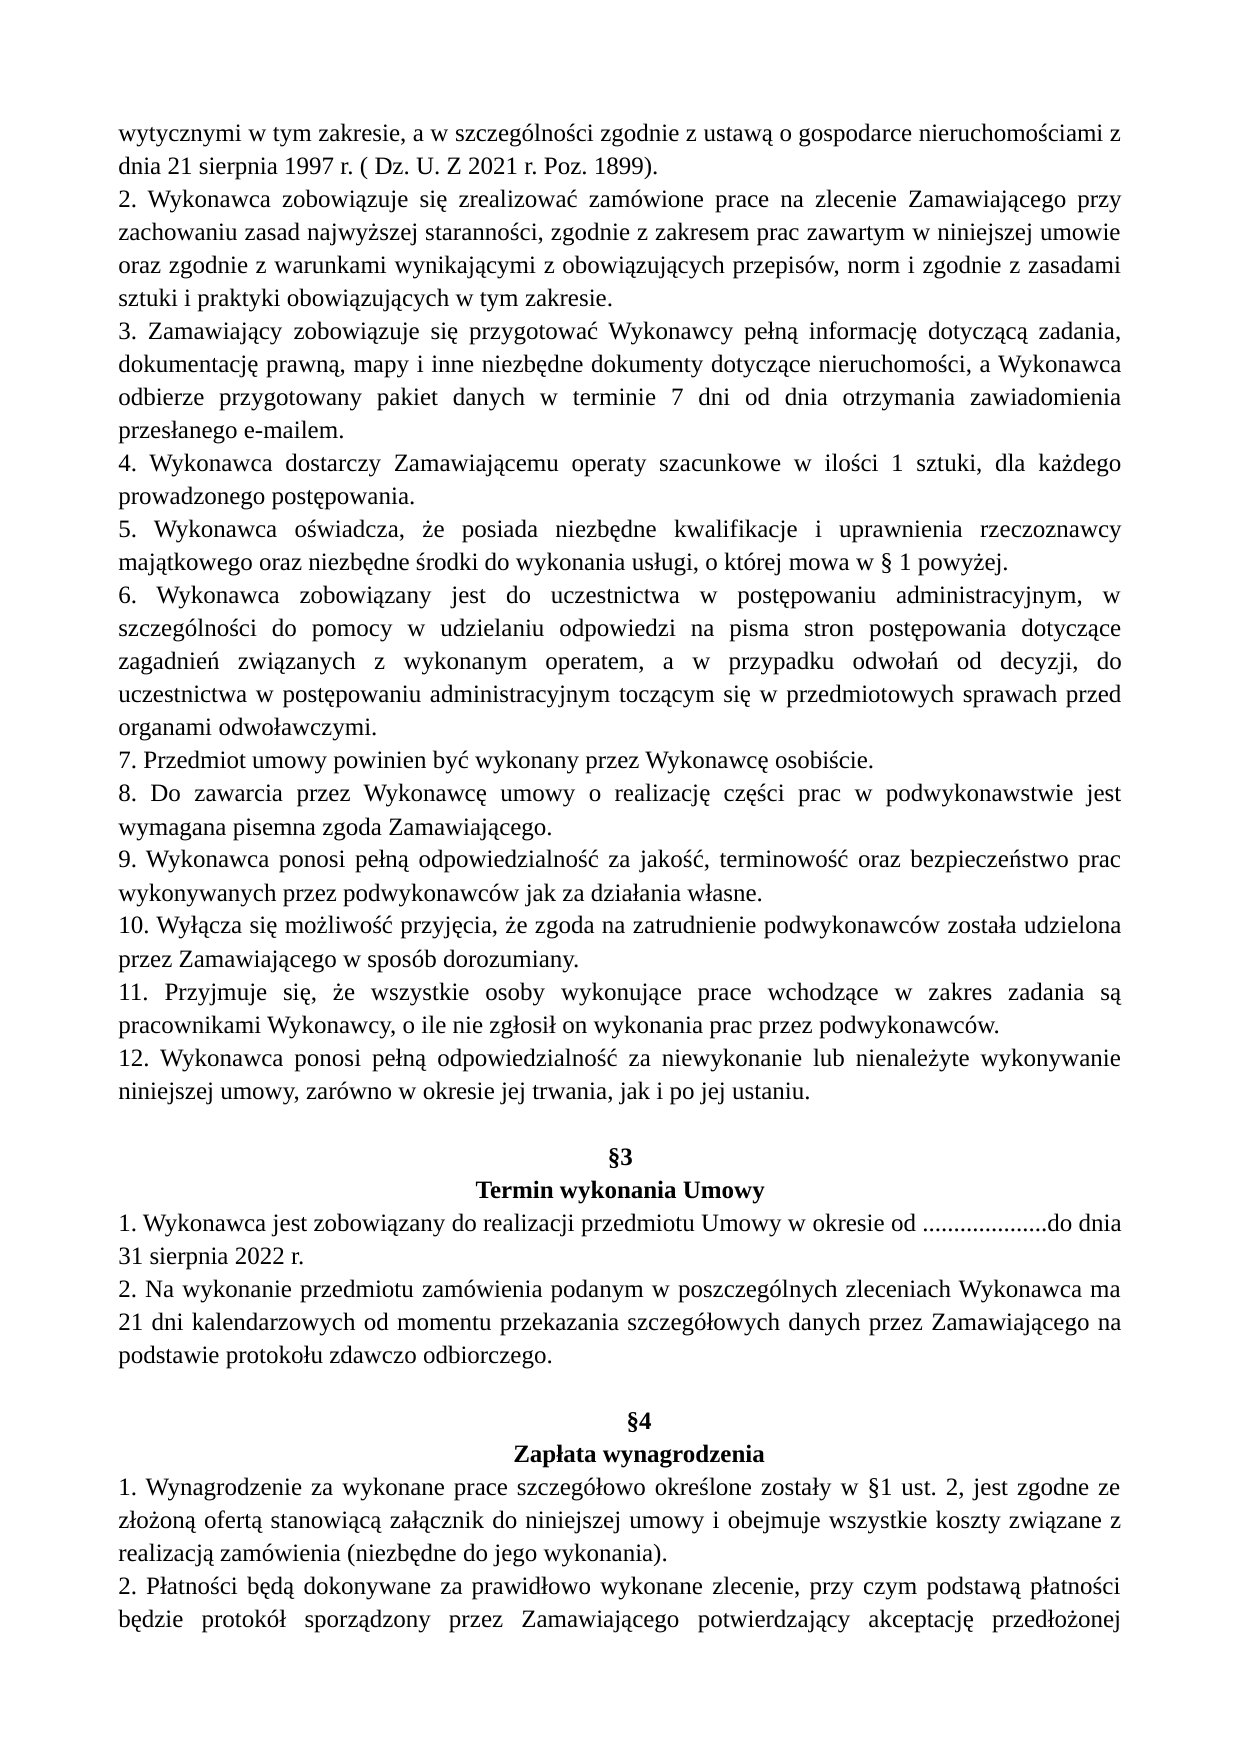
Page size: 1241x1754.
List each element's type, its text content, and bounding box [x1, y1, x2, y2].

text Zapłata wynagrodzenia [156, 1439, 1122, 1468]
text 1. Wynagrodzenie za wykonane prace szczegółowo określone zostały w §1 ust. 2, jest zgodne ze złożoną ofertą stanowiącą załącznik do niniejszej umowy i obejmuje wszystkie koszty związane z realizacją zamówienia (niezbędne do jego wykonania). [118, 1472, 1122, 1567]
text 5. Wykonawca oświadcza, że posiada niezbędne kwalifikacje i uprawnienia rzeczoznawcy majątkowego oraz niezbędne środki do wykonania usługi, o której mowa w § 1 powyżej. [118, 514, 1122, 576]
text 2. Na wykonanie przedmiotu zamówienia podanym w poszczególnych zleceniach Wykonawca ma 21 dni kalendarzowych od momentu przekazania szczegółowych danych przez Zamawiającego na podstawie protokołu zdawczo odbiorczego. [118, 1274, 1122, 1369]
text 11. Przyjmuje się, że wszystkie osoby wykonujące prace wchodzące w zakres zadania są pracownikami Wykonawcy, o ile nie zgłosił on wykonania prac przez podwykonawców. [118, 977, 1122, 1038]
text 2. Płatności będą dokonywane za prawidłowo wykonane zlecenie, przy czym podstawą płatności będzie protokół sporządzony przez Zamawiającego potwierdzający akceptację przedłożonej [118, 1571, 1122, 1633]
text 12. Wykonawca ponosi pełną odpowiedzialność za niewykonanie lub nienależyte wykonywanie niniejszej umowy, zarówno w okresie jej trwania, jak i po jej ustaniu. [118, 1043, 1122, 1104]
text 6. Wykonawca zobowiązany jest do uczestnictwa w postępowaniu administracyjnym, w szczególności do pomocy w udzielaniu odpowiedzi na pisma stron postępowania dotyczące zagadnień związanych z wykonanym operatem, a w przypadku odwołań od decyzji, do uczestnictwa w postępowaniu administracyjnym toczącym się w przedmiotowych sprawach przed organami odwoławczymi. [118, 580, 1122, 741]
text 4. Wykonawca dostarczy Zamawiającemu operaty szacunkowe w ilości 1 sztuki, dla każdego prowadzonego postępowania. [118, 448, 1122, 510]
text 9. Wykonawca ponosi pełną odpowiedzialność za jakość, terminowość oraz bezpieczeństwo prac wykonywanych przez podwykonawców jak za działania własne. [118, 844, 1122, 906]
text §3 [118, 1142, 1122, 1171]
text 10. Wyłącza się możliwość przyjęcia, że zgoda na zatrudnienie podwykonawców została udzielona przez Zamawiającego w sposób dorozumiany. [118, 911, 1122, 972]
text 2. Wykonawca zobowiązuje się zrealizować zamówione prace na zlecenie Zamawiającego przy zachowaniu zasad najwyższej staranności, zgodnie z zakresem prac zawartym w niniejszej umowie oraz zgodnie z warunkami wynikającymi z obowiązujących przepisów, norm i zgodnie z zasadami sztuki i praktyki obowiązujących w tym zakresie. [118, 184, 1122, 312]
text 7. Przedmiot umowy powinien być wykonany przez Wykonawcę osobiście. [118, 746, 1122, 774]
text wytycznymi w tym zakresie, a w szczególności zgodnie z ustawą o gospodarce nieruchomościami z dnia 21 sierpnia 1997 r. ( Dz. U. Z 2021 r. Poz. 1899). [118, 118, 1122, 180]
text Termin wykonania Umowy [118, 1175, 1122, 1203]
text 1. Wykonawca jest zobowiązany do realizacji przedmiotu Umowy w okresie od ....................do dnia 31 sierpnia 2022 r. [118, 1208, 1122, 1269]
text 3. Zamawiający zobowiązuje się przygotować Wykonawcy pełną informację dotyczącą zadania, dokumentację prawną, mapy i inne niezbędne dokumenty dotyczące nieruchomości, a Wykonawca odbierze przygotowany pakiet danych w terminie 7 dni od dnia otrzymania zawiadomienia przesłanego e-mailem. [118, 316, 1122, 444]
text §4 [156, 1406, 1122, 1435]
text 8. Do zawarcia przez Wykonawcę umowy o realizację części prac w podwykonawstwie jest wymagana pisemna zgoda Zamawiającego. [118, 778, 1122, 840]
